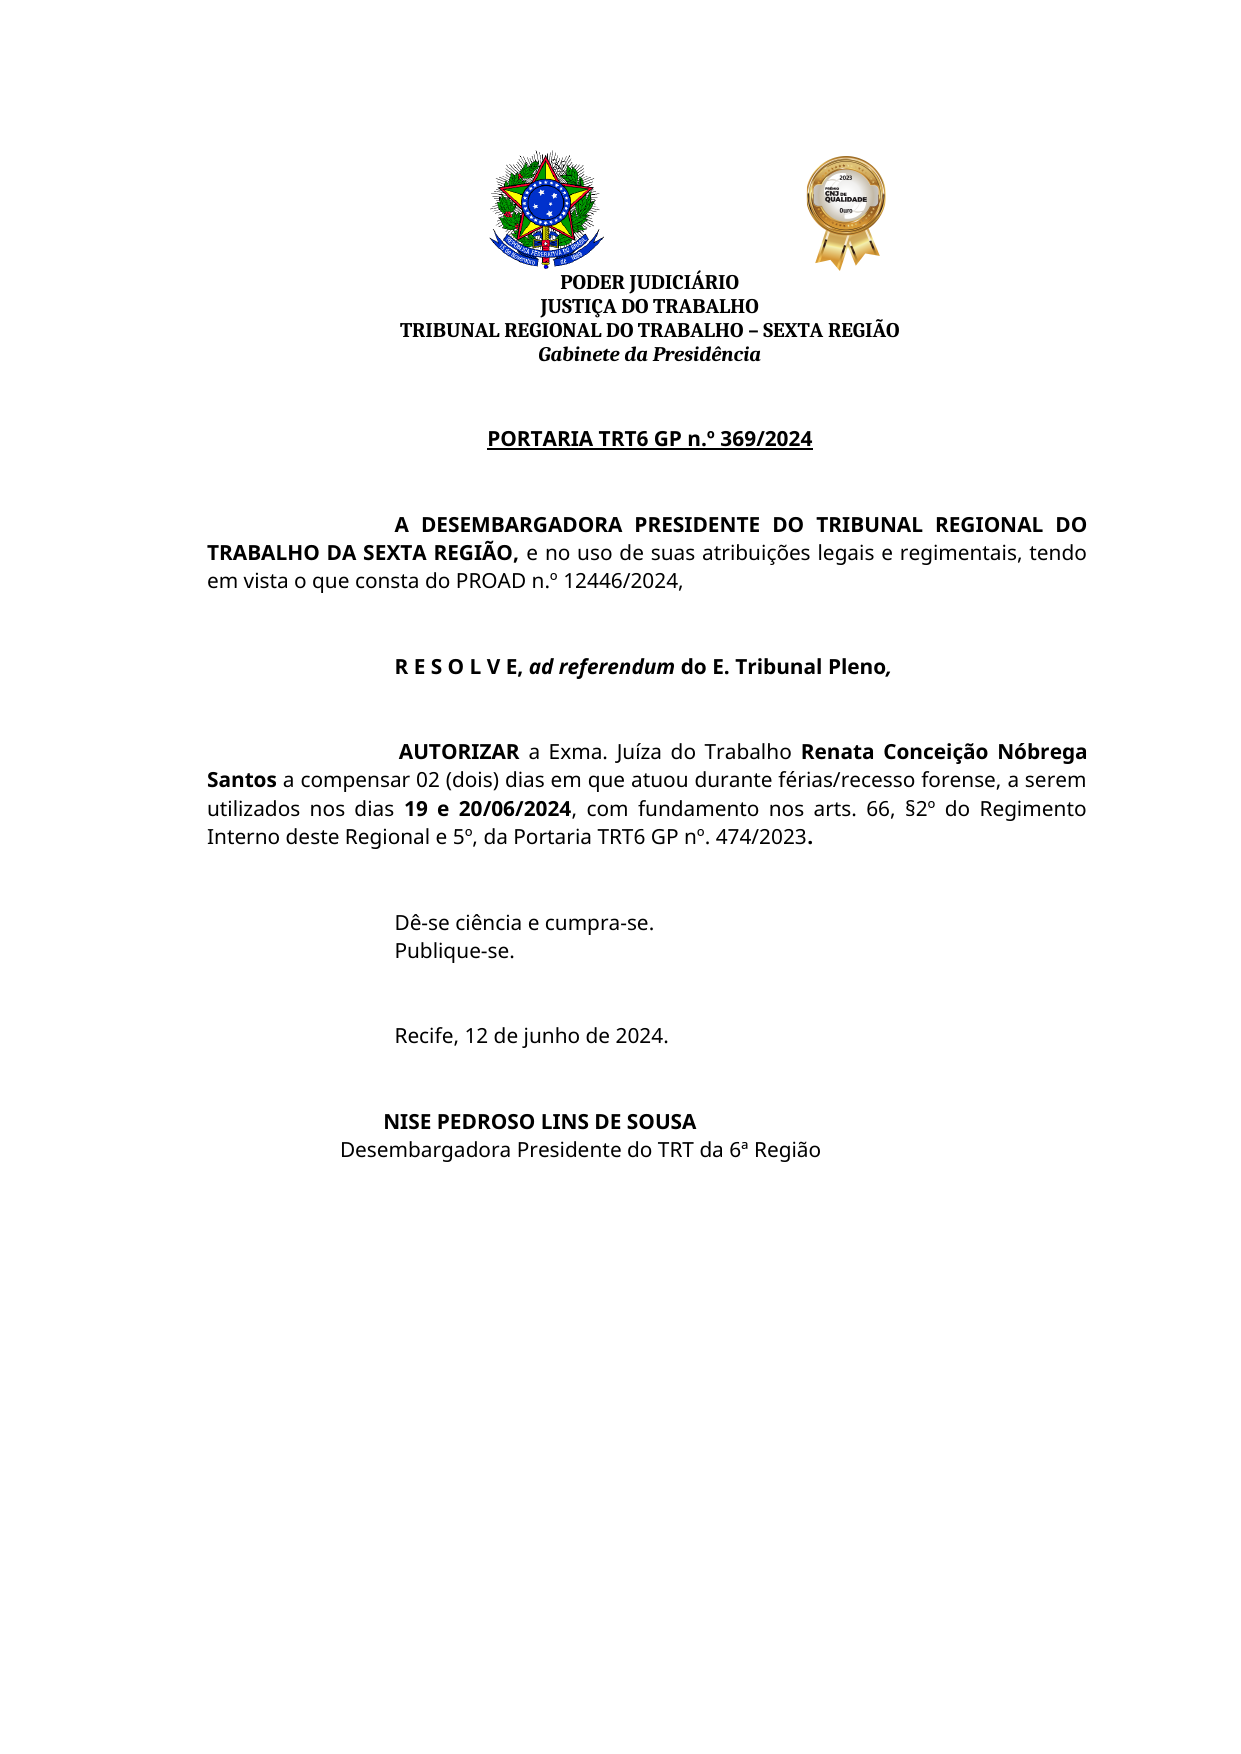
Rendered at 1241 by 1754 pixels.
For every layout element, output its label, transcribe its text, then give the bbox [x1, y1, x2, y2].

text A DESEMBARGADORA PRESIDENTE DO TRIBUNAL REGIONAL DO TRABALHO DA SEXTA REGIÃO, e no uso de suas atribuições legais e regimentais, tendo em vista o que consta do PROAD n.º 12446/2024, [207, 510, 1088, 595]
text Recife, 12 de junho de 2024. [207, 1022, 1092, 1050]
text Gabinete da Presidência [207, 343, 1092, 367]
picture [806, 156, 886, 271]
text TRIBUNAL REGIONAL DO TRABALHO – SEXTA REGIÃO [207, 319, 1092, 343]
text PORTARIA TRT6 GP n.º 369/2024 [207, 424, 1092, 453]
text PODER JUDICIÁRIO [207, 271, 1092, 295]
text R E S O L V E, ad referendum do E. Tribunal Pleno, [207, 652, 1088, 680]
text AUTORIZAR a Exma. Juíza do Trabalho Renata Conceição Nóbrega Santos a compensar 02 (dois) dias em que atuou durante férias/recesso forense, a serem utilizados nos dias 19 e 20/06/2024, com fundamento nos arts. 66, §2º do Regimento Interno deste Regional e 5º, da Portaria TRT6 GP nº. 474/2023. [207, 737, 1088, 851]
text NISE PEDROSO LINS DE SOUSA [340, 1107, 1092, 1135]
text Publique-se. [207, 936, 1092, 965]
text Dê-se ciência e cumpra-se. [207, 908, 1092, 936]
text Desembargadora Presidente do TRT da 6ª Região [340, 1135, 1092, 1164]
picture [483, 147, 607, 271]
text JUSTIÇA DO TRABALHO [207, 295, 1092, 319]
